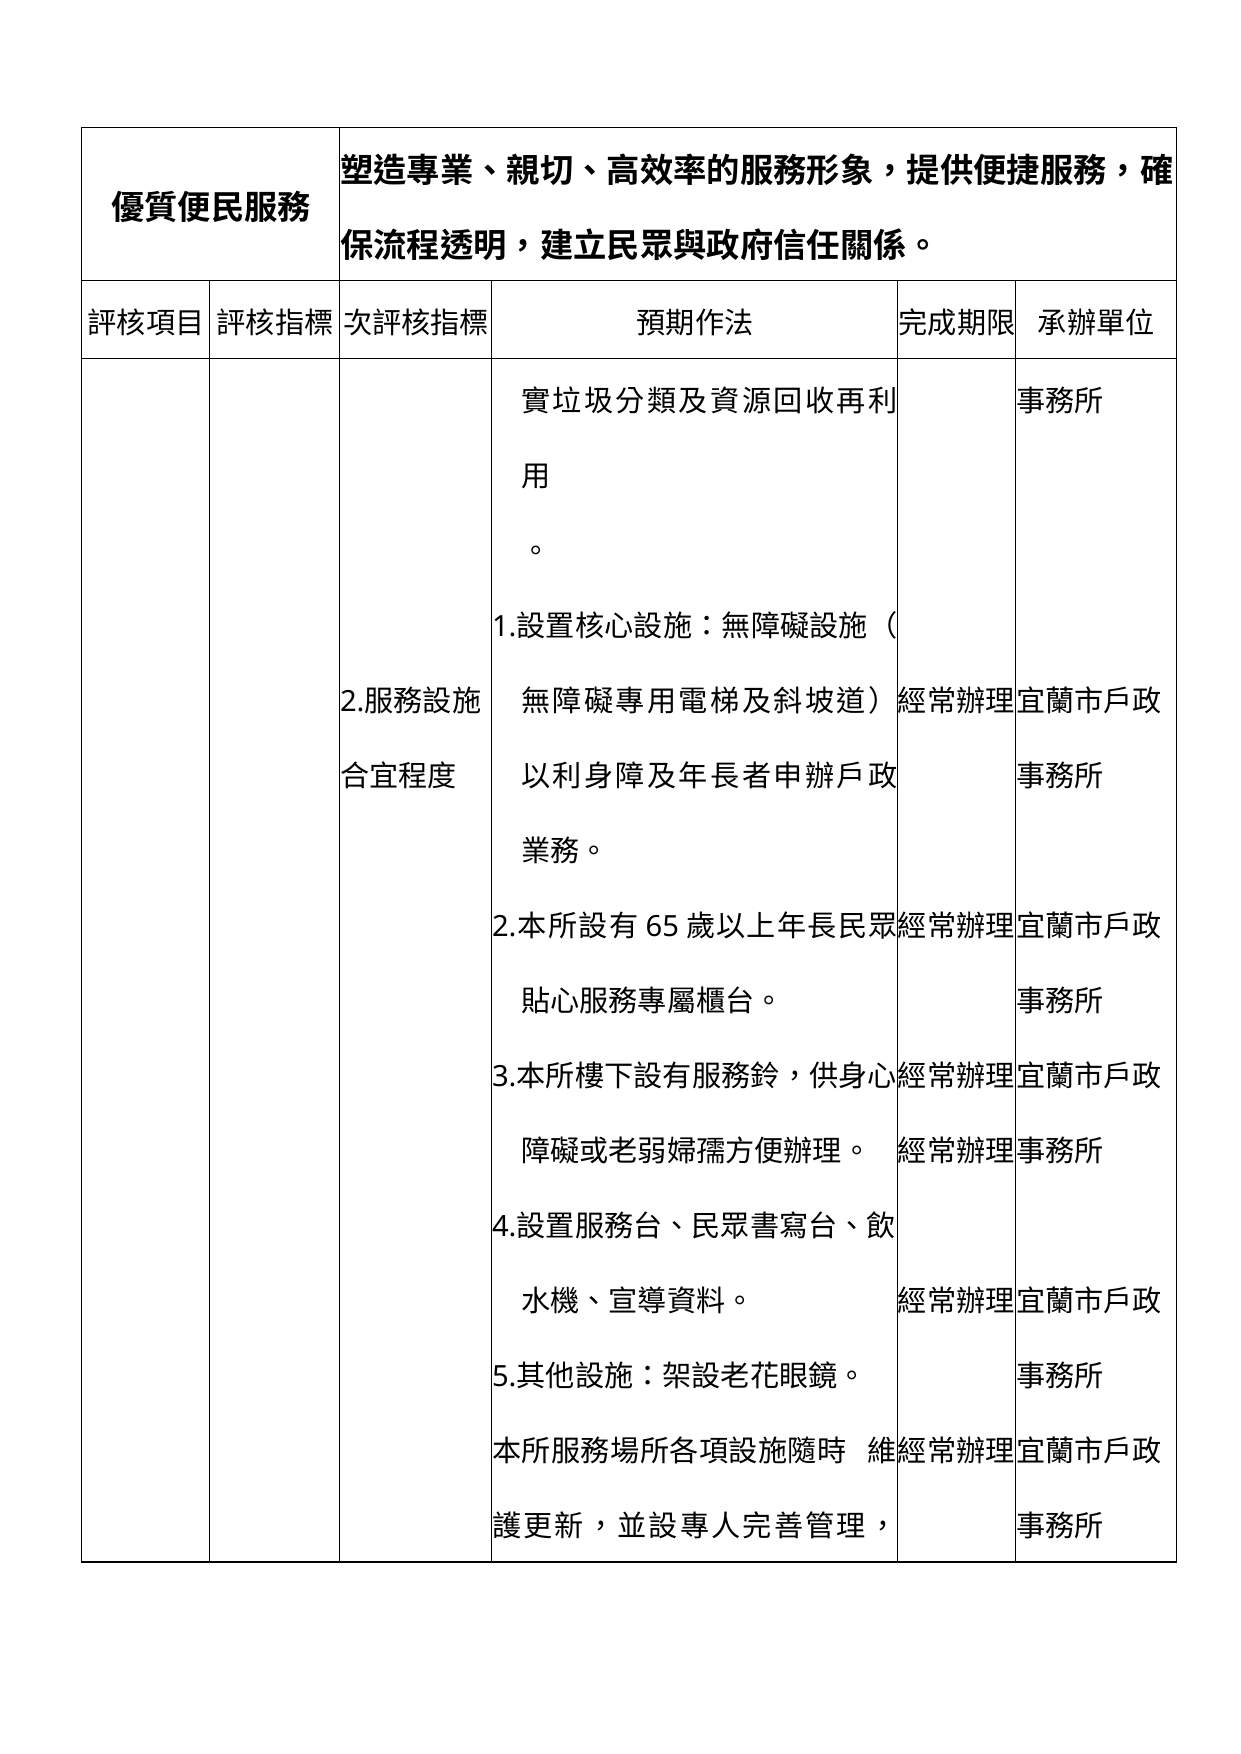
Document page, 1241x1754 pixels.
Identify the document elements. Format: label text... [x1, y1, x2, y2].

table_cell 次評核指標 [340, 281, 491, 358]
table_cell 經常辦理 經常辦理 經常辦理 經常辦理 經常辦理 經常辦理 [898, 359, 1015, 1561]
table_cell [210, 359, 339, 1561]
table_cell 評核項目 [82, 281, 209, 358]
table_cell 承辦單位 [1016, 281, 1176, 358]
table_header 塑造專業、親切、高效率的服務形象，提供便捷服務，確保流程透明，建立民眾與政府信任關係。 [340, 128, 1176, 280]
table_cell 各服務櫃台執行全功能單一窗口服務，由同一窗口受理各類申辦案件，並隨時檢討服務項目及作為。 戶籍作業相關處理作業程序規定，並隨時配合法令修改或民眾實際需要檢討縮短民眾申辦案件流程提升行政效率。 民眾因故未攜帶他轄戶口名 簿申辦之案件，以所內註記方式辦理，請他方戶所通知所轄戶長辦理換發，節省民眾時間，並落實便民服務。 3.於縣府「為民服務中心」設置請領戶籍謄本櫃台，服務洽公民眾。 1.提供各類申請書表、委託書及同意書等供民眾取用。 2.對於外籍配偶申辦歸化國籍案件，使用跨機關電子閘門認證，運用移民署入出境查詢系統及法務部刑事資料查詢系統，協查當事人入出境及刑事資料，減少當事人往返奔波及所需檢附之書證。 於服務場所及機關網站公布本所聯絡地址、服務電話、傳真機號碼各項受理案件標準作業程序單一窗口服務項目應備證件、作業流程圖等供民眾瀏覽查詢。 對於民眾各項申請案件，於本所網站公布申請需知，並提供各項申請表格供民眾下載，且配合縣府編印申請手冊發送民眾周知。 以機關公文查詢案件時，由專責櫃台負責服務查詢。 各服務櫃台受理案件，於登打申請書詳細核對無訛後，列印由申請人確認，再行存檔。 1.不定期檢視本所辦公場所、無障礙設施及辦公設備，對不適宜之設施立即更新、修繕或汰換改善。提供民眾舒適整潔的洽公環境。 2.持續加強本所環境綠美化、美化佈置。 3.單一窗口服務櫃檯及自動叫號抽牌機，服務次序化，以避免民眾插隊及爭先恐後。 4.提供輕便雨衣，俾便民眾不時之需。 5.響應政府環保政策，積極推動各項節能減碳環保作為，落實垃圾分類及資源回收再利用 。 1.設置核心設施：無障礙設施（無障礙專用電梯及斜坡道）以利身障及年長者申辦戶政業務。 2.本所設有65歲以上年長民眾貼心服務專屬櫃台。 3.本所樓下設有服務鈴，供身心障礙或老弱婦孺方便辦理。 4.設置服務台、民眾書寫台、飲水機、宣導資料。 5.其他設施：架設老花眼鏡。 本所服務場所各項設施隨時 維護更新，並設專人完善管理，以符合民眾需要。 加強同仁臨櫃禮儀，積極推動服務作為，服務同仁並主動關心民眾，協助民眾檢查攜帶證件是否備齊並告知辦理程序，以縮短民眾等候時間。 1.配合縣府辦理不定時電話禮貌測試，強化同仁電話禮儀，藉以提昇服務效能。 2.派遣同仁參加為民服務講習訓練，加強同仁專業知能，以提升員工服務品質。 1.對於民眾申辦之案件,主動且正確地提供與問題有關完整資訊給予詢問民眾，對於證件未齊者並開立「一次告知單」，避免民眾來回補件時間。 2.利用所務會議等公開場合辦 理法令研討，提升同仁回應問題之精準及內容的正確率，藉以提昇同仁專業知識及業務處理流程熟悉度。 3.利用網路連結內政部戶政司資訊網站提供同仁參閱最新戶政法令規定。 1.加強與里內各機關及社區聯繫，加強宣導各項便民服務。 2.本所設置「LED字幕機」適 時將政策及法令規定，透過跑馬燈進行宣導。 1.設置意見箱及電子信箱辦理 服務滿意度調查，並分析檢討改進，確實瞭解民眾對本所服務措施的觀感。 2.廣納民眾意見，作為本所改進參考並協助民眾解決各項疑難。 3.每日蒐集民眾反映的意見表 ，作出最正確的檢討改進。 4.對於各項意見，主任不定時或利用所務會議時間提出檢討改進。 對於民眾意見與抱怨（含電子 郵件及現場），均指派專人處理與溝通，且定期檢討。 對於民眾意見與抱怨，均給予 妥善處理，權責屬本所者當即 進行改進，屬於上級機關者即 陳報上級。 [492, 359, 897, 1561]
table_cell 2.服務設施合宜程度 [340, 359, 491, 1561]
table_cell 預期作法 [492, 281, 897, 358]
table_header 優質便民服務 [82, 128, 339, 280]
table_cell 評核指標 [210, 281, 339, 358]
table_cell 事務所 宜蘭市戶政事務所 宜蘭市戶政事務所 宜蘭市戶政事務所 宜蘭市戶政事務所 宜蘭市戶政事務所 [1016, 359, 1176, 1561]
table_cell 完成期限 [898, 281, 1015, 358]
table_cell [82, 359, 209, 1561]
